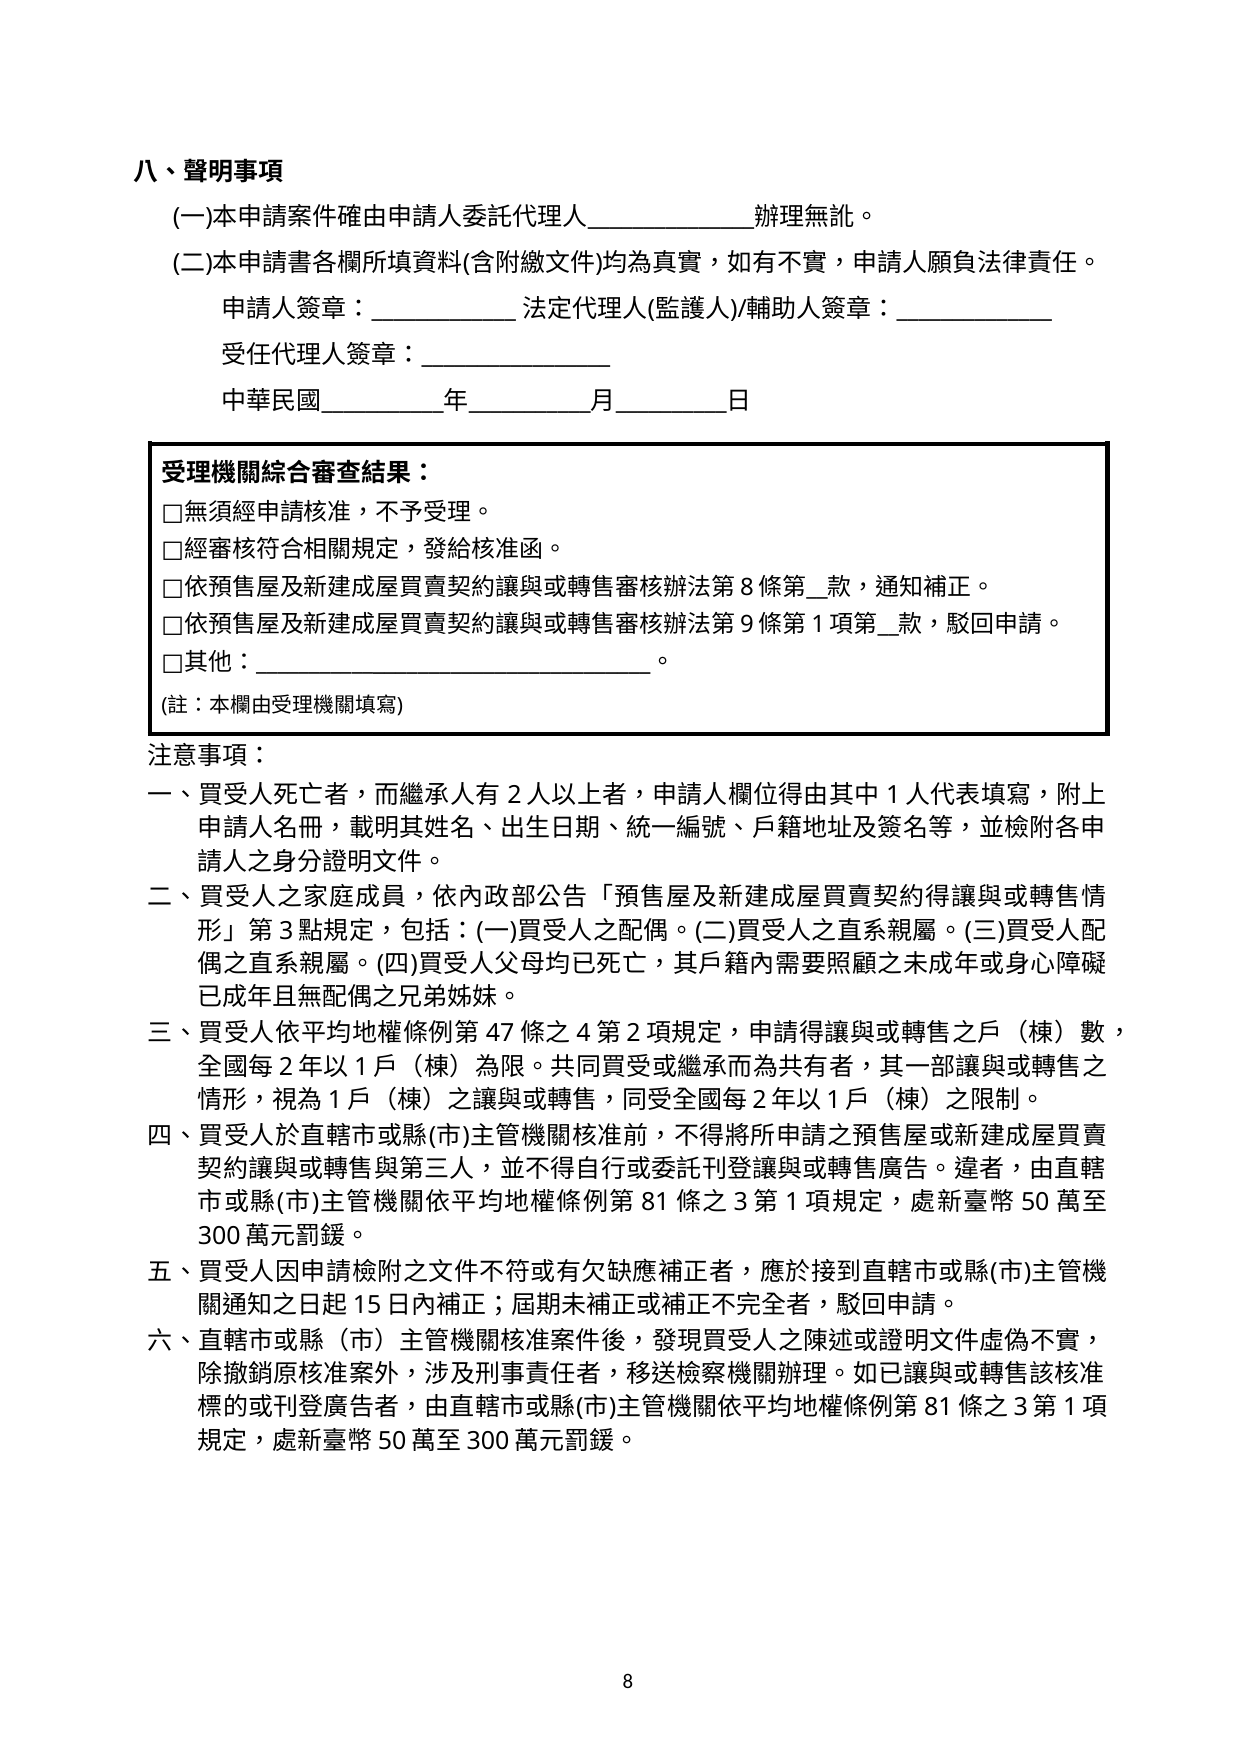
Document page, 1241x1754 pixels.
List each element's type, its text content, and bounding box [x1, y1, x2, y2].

text 中華民國___________年___________月__________日 [221, 371, 1107, 416]
text 二、買受人之家庭成員，依內政部公告「預售屋及新建成屋買賣契約得讓與或轉售情形」第3點規定，包括：(一)買受人之配偶。(二)買受人之直系親屬。(三)買受人配偶之直系親屬。(四)買受人父母均已死亡，其戶籍內需要照顧之未成年或身心障礙已成年且無配偶之兄弟姊妹。 [148, 879, 1107, 1012]
text 三、買受人依平均地權條例第47條之4第2項規定，申請得讓與或轉售之戶（棟）數，全國每2年以1戶（棟）為限。共同買受或繼承而為共有者，其一部讓與或轉售之情形，視為1戶（棟）之讓與或轉售，同受全國每2年以1戶（棟）之限制。 [148, 1015, 1107, 1115]
table_header 受理機關綜合審查結果： □無須經申請核准，不予受理。 □經審核符合相關規定，發給核准函。 □依預售屋及新建成屋買賣契約讓與或轉售審核辦法第8條第__款，通知補正。 □依預售屋及新建成屋買賣契約讓與或轉售審核辦法第9條第1項第__款，駁回申請。 □其他：____________________________________。 [152, 446, 1105, 677]
text 四、買受人於直轄市或縣(市)主管機關核准前，不得將所申請之預售屋或新建成屋買賣契約讓與或轉售與第三人，並不得自行或委託刊登讓與或轉售廣告。違者，由直轄市或縣(市)主管機關依平均地權條例第81條之3第1項規定，處新臺幣50萬至300萬元罰鍰。 [148, 1117, 1107, 1251]
text 八、聲明事項 [133, 148, 1107, 187]
text 受任代理人簽章：_________________ [221, 325, 1107, 371]
text 注意事項： [148, 736, 1107, 772]
text (一)本申請案件確由申請人委託代理人_______________辦理無訛。 [173, 187, 1107, 233]
text 六、直轄市或縣（市）主管機關核准案件後，發現買受人之陳述或證明文件虛偽不實，除撤銷原核准案外，涉及刑事責任者，移送檢察機關辦理。如已讓與或轉售該核准標的或刊登廣告者，由直轄市或縣(市)主管機關依平均地權條例第81條之3第1項規定，處新臺幣50萬至300萬元罰鍰。 [148, 1322, 1107, 1456]
text 一、買受人死亡者，而繼承人有2人以上者，申請人欄位得由其中1人代表填寫，附上申請人名冊，載明其姓名、出生日期、統一編號、戶籍地址及簽名等，並檢附各申請人之身分證明文件。 [148, 777, 1107, 877]
text (二)本申請書各欄所填資料(含附繳文件)均為真實，如有不實，申請人願負法律責任。 [173, 233, 1107, 279]
table_cell [489, 678, 1105, 732]
table_cell (註：本欄由受理機關填寫) [152, 678, 489, 732]
text 申請人簽章：_____________ 法定代理人(監護人)/輔助人簽章：______________ [221, 279, 1107, 325]
text 五、買受人因申請檢附之文件不符或有欠缺應補正者，應於接到直轄市或縣(市)主管機關通知之日起15日內補正；屆期未補正或補正不完全者，駁回申請。 [148, 1253, 1107, 1320]
